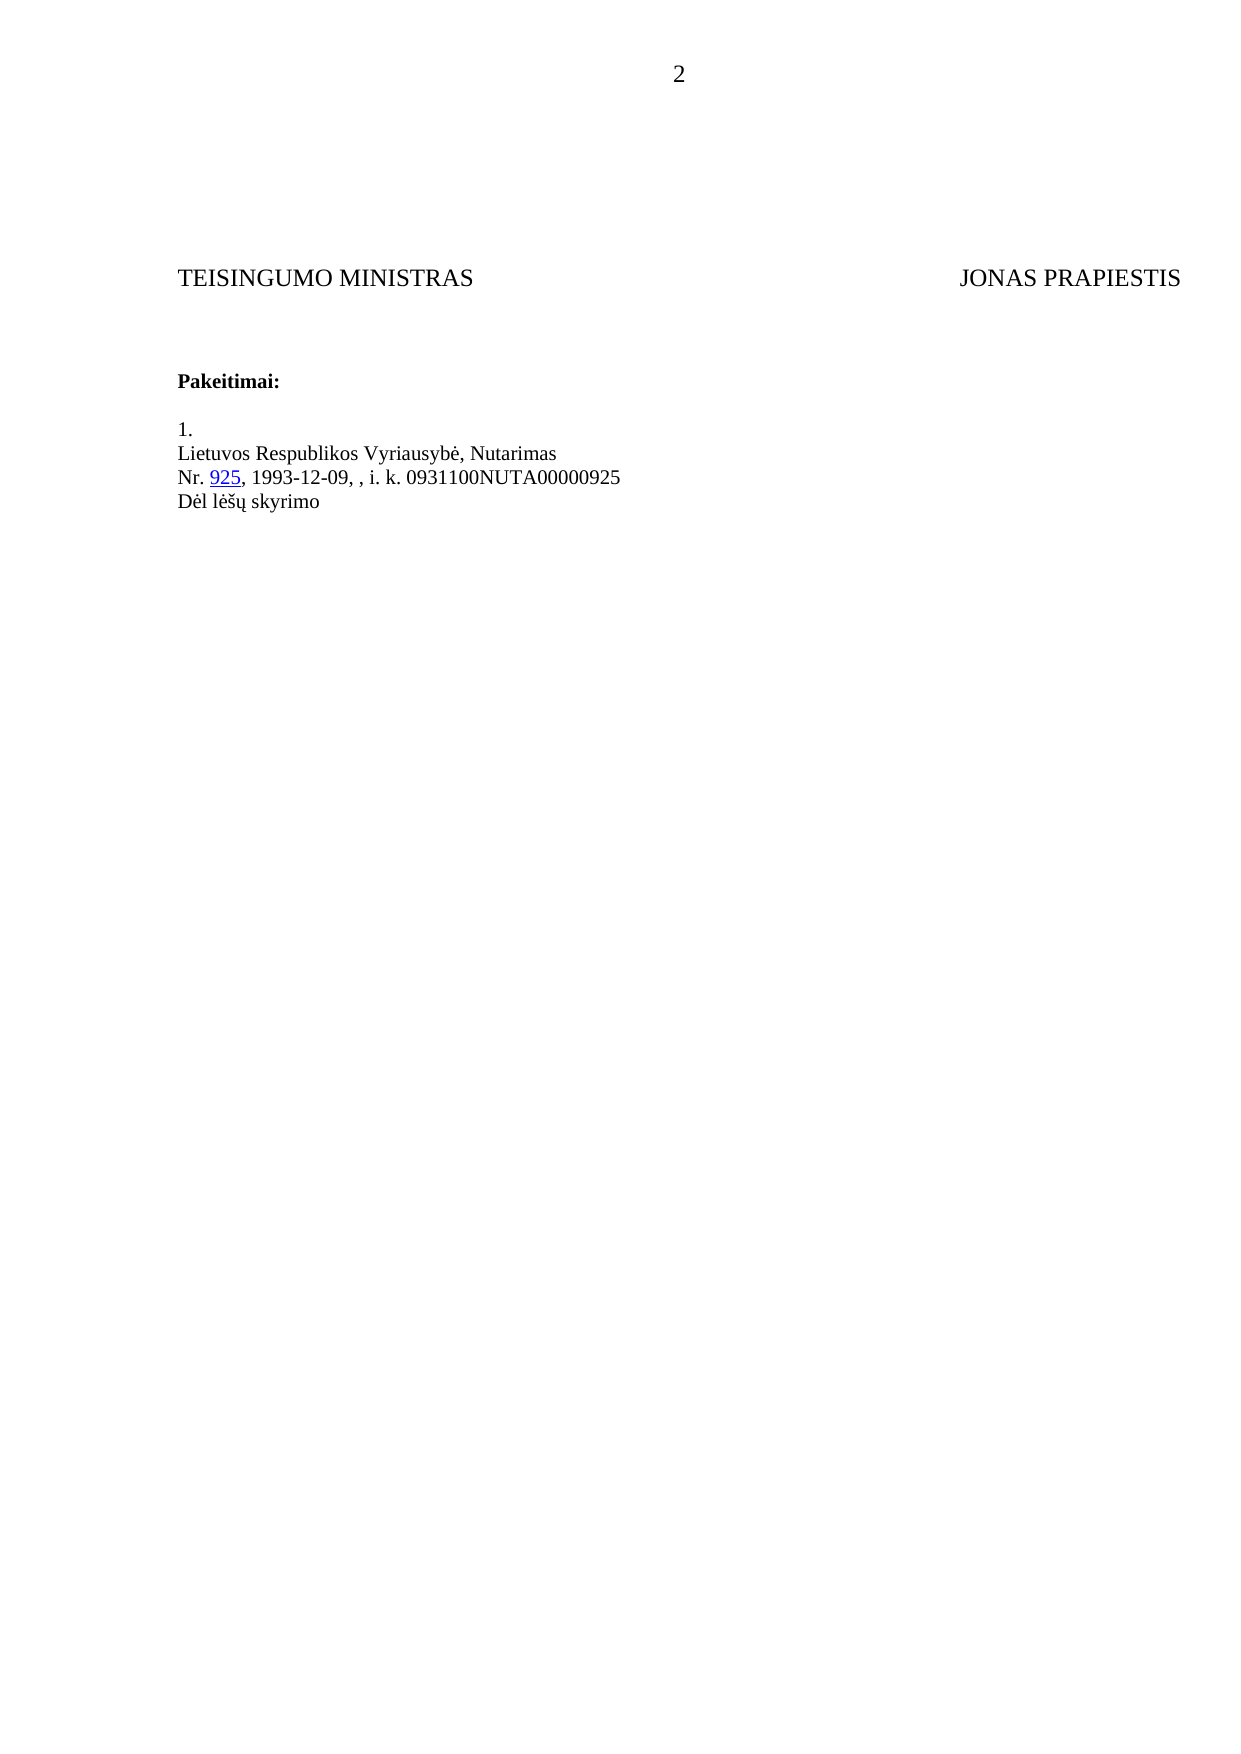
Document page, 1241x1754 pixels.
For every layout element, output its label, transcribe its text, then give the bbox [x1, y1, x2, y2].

text 1. [177, 417, 1181, 441]
text Dėl lėšų skyrimo [177, 489, 1181, 513]
text TEISINGUMO MINISTRAS JONAS PRAPIESTIS [177, 263, 1181, 292]
text Pakeitimai: [177, 369, 1181, 393]
text Lietuvos Respublikos Vyriausybė, Nutarimas [177, 441, 1181, 465]
text Nr. 925, 1993-12-09, , i. k. 0931100NUTA00000925 [177, 465, 1181, 489]
